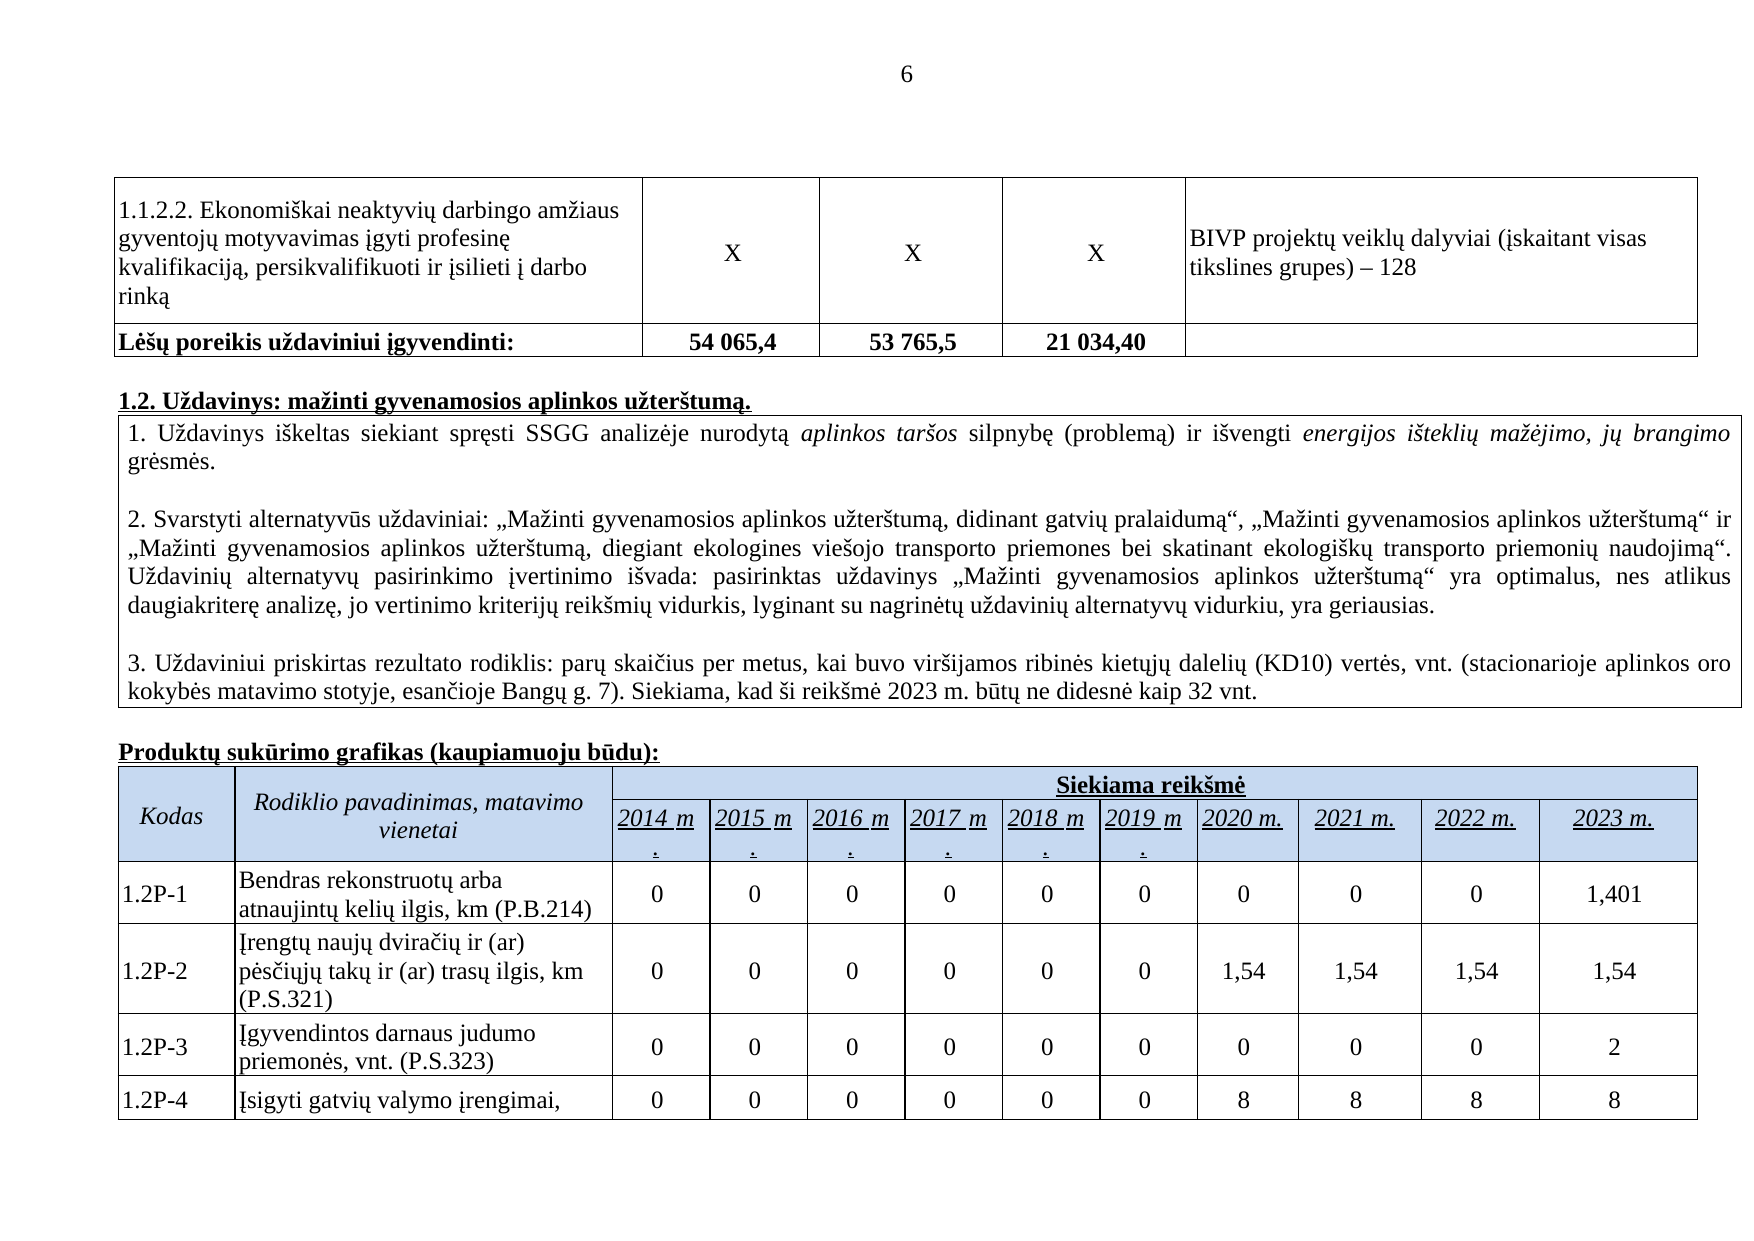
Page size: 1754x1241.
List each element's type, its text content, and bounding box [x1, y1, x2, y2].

table_cell 8 [1299, 1076, 1421, 1119]
table_cell 0 [906, 924, 1002, 1013]
table_cell 1.2P-4 [119, 1076, 234, 1119]
table_cell 1.1.2.2. Ekonomiškai neaktyvių darbingo amžiaus gyventojų motyvavimas įgyti profesinę kvalifikaciją, persikvalifikuoti ir įsilieti į darbo rinką [115, 178, 642, 322]
table_cell 0 [613, 924, 709, 1013]
table_cell 0 [1198, 862, 1298, 923]
table_cell 0 [808, 1076, 904, 1119]
table_cell 0 [1003, 1014, 1099, 1075]
table_cell 1,54 [1422, 924, 1539, 1013]
table_cell 0 [711, 1014, 807, 1075]
table_header Rodiklio pavadinimas, matavimo vienetai [236, 767, 612, 861]
table_cell 2022 m. [1422, 800, 1539, 861]
table_cell 21 034,40 [1003, 324, 1185, 356]
table_cell Lėšų poreikis uždaviniui įgyvendinti: [115, 324, 642, 356]
table_cell 0 [1299, 1014, 1421, 1075]
table_cell 0 [808, 924, 904, 1013]
table_header Kodas [119, 767, 234, 861]
table_cell 0 [1422, 1014, 1539, 1075]
table_cell 0 [906, 1014, 1002, 1075]
table_cell 8 [1422, 1076, 1539, 1119]
table_cell 0 [1422, 862, 1539, 923]
table_cell 0 [1299, 862, 1421, 923]
table_cell 1,54 [1540, 924, 1697, 1013]
table_cell 0 [1101, 1014, 1197, 1075]
table_cell 0 [613, 1014, 709, 1075]
table_cell 1,54 [1299, 924, 1421, 1013]
table_cell 1.2P-2 [119, 924, 234, 1013]
table_cell 0 [711, 1076, 807, 1119]
table_cell 2015 m. [711, 800, 807, 861]
table_cell 0 [711, 862, 807, 923]
table_cell 53 765,5 [820, 324, 1002, 356]
table_cell 0 [808, 862, 904, 923]
text 1.2. Uždavinys: mažinti gyvenamosios aplinkos užterštumą. [118, 386, 1695, 414]
table_cell 0 [711, 924, 807, 1013]
table_cell Įsigyti gatvių valymo įrengimai, [236, 1076, 612, 1119]
table_cell 2016 m. [808, 800, 904, 861]
table_cell 0 [1198, 1014, 1298, 1075]
table_cell 0 [906, 1076, 1002, 1119]
table_cell 2018 m. [1003, 800, 1099, 861]
text 3. Uždaviniui priskirtas rezultato rodiklis: parų skaičius per metus, kai buvo viršijamos ribinės kietųjų dalelių (KD10) vertės, vnt. (stacionarioje aplinkos oro kokybės matavimo stotyje, esančioje Bangų g. 7). Siekiama, kad ši reikšmė 2023 m. būtų ne didesnė kaip 32 vnt. [119, 644, 1741, 707]
table_cell 0 [613, 862, 709, 923]
table_cell 2019 m. [1101, 800, 1197, 861]
table_cell 8 [1198, 1076, 1298, 1119]
table_cell 0 [613, 1076, 709, 1119]
table_cell 0 [906, 862, 1002, 923]
table_cell 1,54 [1198, 924, 1298, 1013]
table_cell 0 [1101, 862, 1197, 923]
table_cell 1.2P-3 [119, 1014, 234, 1075]
table_cell X [643, 178, 819, 322]
table_cell 0 [1003, 862, 1099, 923]
text 1. Uždavinys iškeltas siekiant spręsti SSGG analizėje nurodytą aplinkos taršos silpnybę (problemą) ir išvengti energijos išteklių mažėjimo, jų brangimo grėsmės. [119, 416, 1741, 475]
table_cell 0 [1003, 1076, 1099, 1119]
text Produktų sukūrimo grafikas (kaupiamuoju būdu): [118, 737, 1695, 766]
table_cell 2014 m. [613, 800, 709, 861]
table_cell [1186, 324, 1697, 356]
table_cell 0 [1003, 924, 1099, 1013]
table_cell Įrengtų naujų dviračių ir (ar) pėsčiųjų takų ir (ar) trasų ilgis, km (P.S.321) [236, 924, 612, 1013]
table_cell 2021 m. [1299, 800, 1421, 861]
table_cell X [1003, 178, 1185, 322]
table_cell 54 065,4 [643, 324, 819, 356]
table_cell Įgyvendintos darnaus judumo priemonės, vnt. (P.S.323) [236, 1014, 612, 1075]
table_cell X [820, 178, 1002, 322]
table_cell 2020 m. [1198, 800, 1298, 861]
table_cell 8 [1540, 1076, 1697, 1119]
table_cell 0 [808, 1014, 904, 1075]
table_cell 2017 m. [906, 800, 1002, 861]
table_cell 2 [1540, 1014, 1697, 1075]
table_cell 0 [1101, 1076, 1197, 1119]
table_cell 1.2P-1 [119, 862, 234, 923]
table_cell 2023 m. [1540, 800, 1697, 861]
table_header Siekiama reikšmė [613, 767, 1697, 799]
table_cell 0 [1101, 924, 1197, 1013]
table_cell 1,401 [1540, 862, 1697, 923]
text 2. Svarstyti alternatyvūs uždaviniai: „Mažinti gyvenamosios aplinkos užterštumą, didinant gatvių pralaidumą“, „Mažinti gyvenamosios aplinkos užterštumą“ ir „Mažinti gyvenamosios aplinkos užterštumą, diegiant ekologines viešojo transporto priemones bei skatinant ekologiškų transporto priemonių naudojimą“. Uždavinių alternatyvų pasirinkimo įvertinimo išvada: pasirinktas uždavinys „Mažinti gyvenamosios aplinkos užterštumą“ yra optimalus, nes atlikus daugiakriterę analizę, jo vertinimo kriterijų reikšmių vidurkis, lyginant su nagrinėtų uždavinių alternatyvų vidurkiu, yra geriausias. [119, 501, 1741, 619]
table_cell BIVP projektų veiklų dalyviai (įskaitant visas tikslines grupes) – 128 [1186, 178, 1697, 322]
table_cell Bendras rekonstruotų arba atnaujintų kelių ilgis, km (P.B.214) [236, 862, 612, 923]
